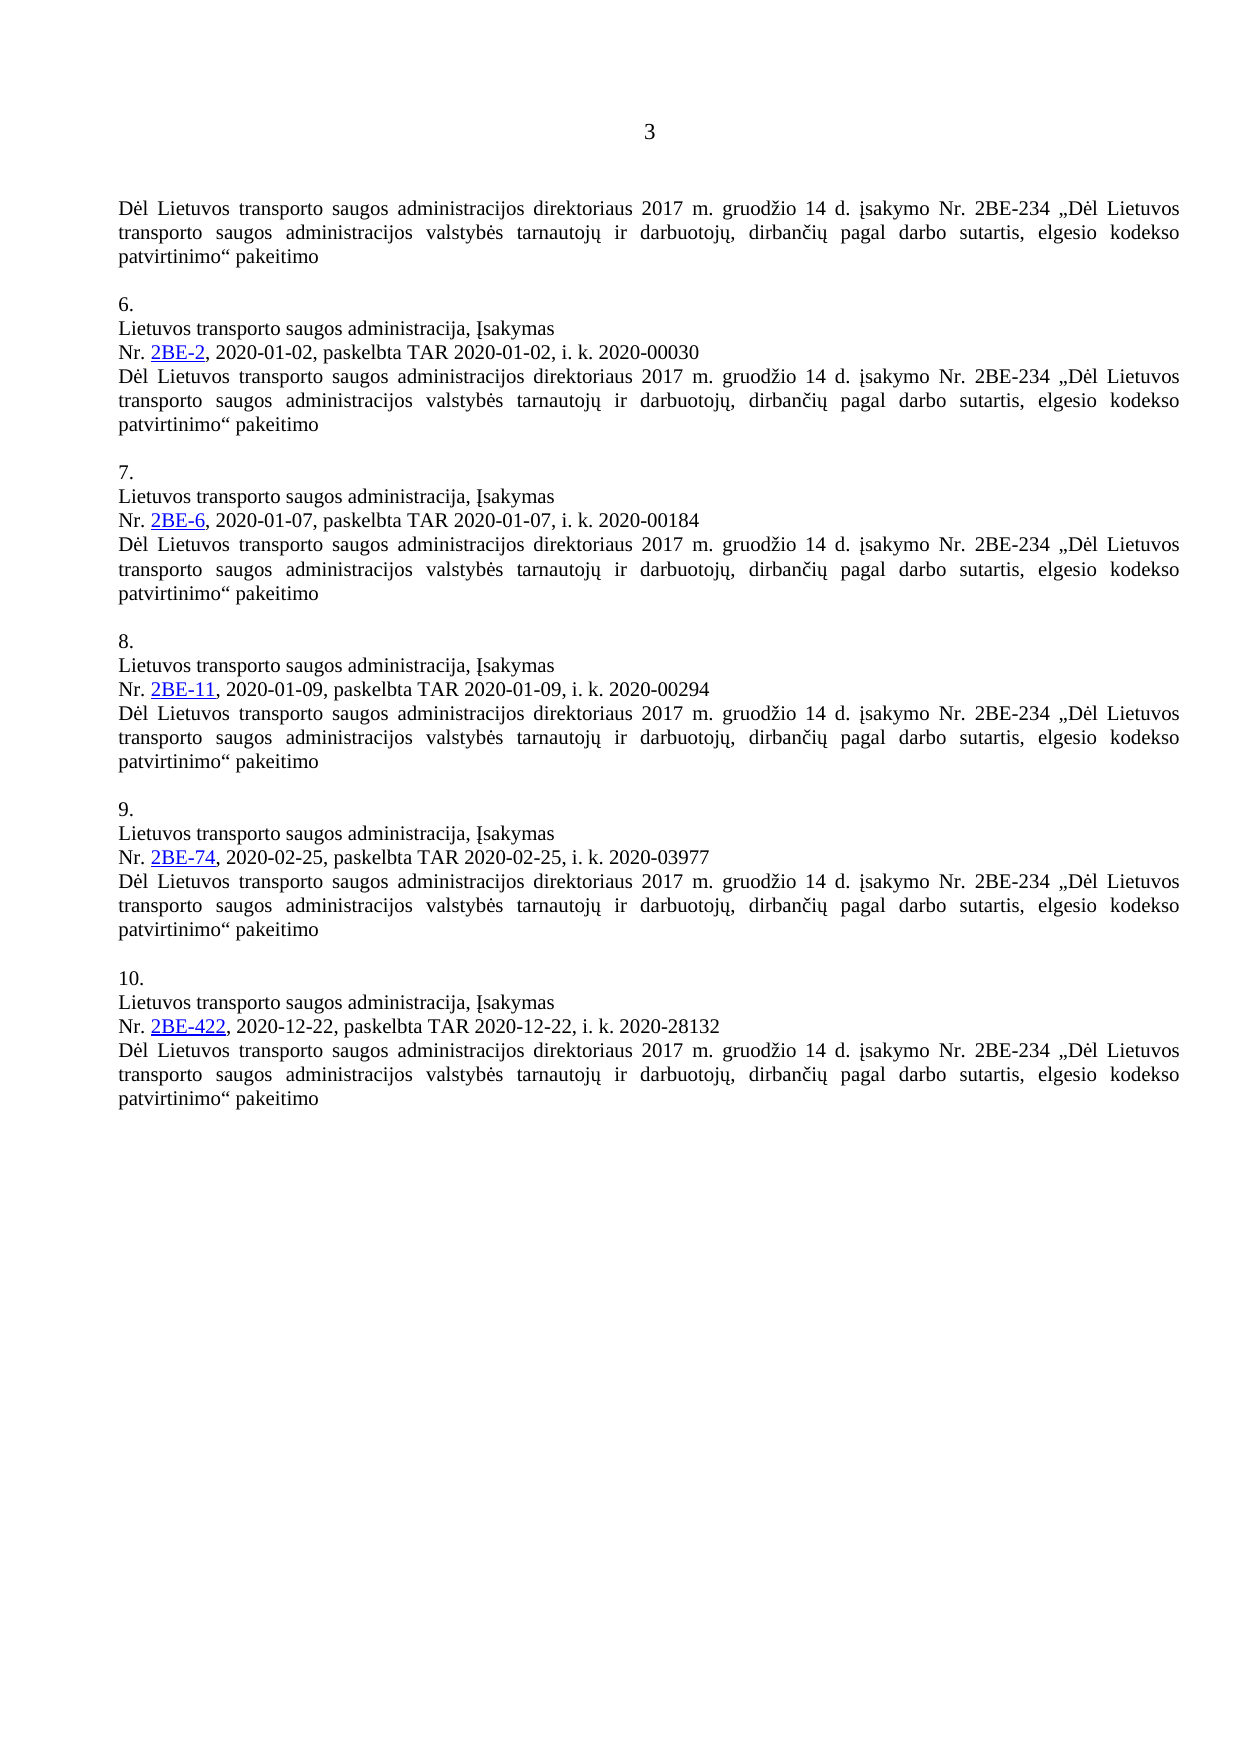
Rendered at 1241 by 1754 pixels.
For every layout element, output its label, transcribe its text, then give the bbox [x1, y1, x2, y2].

text Nr. 2BE-2, 2020-01-02, paskelbta TAR 2020-01-02, i. k. 2020-00030 [118, 340, 1181, 364]
text Nr. 2BE-422, 2020-12-22, paskelbta TAR 2020-12-22, i. k. 2020-28132 [118, 1014, 1181, 1038]
text Lietuvos transporto saugos administracija, Įsakymas [118, 484, 1181, 508]
text Nr. 2BE-6, 2020-01-07, paskelbta TAR 2020-01-07, i. k. 2020-00184 [118, 508, 1181, 532]
text 9. [118, 797, 1181, 821]
text Lietuvos transporto saugos administracija, Įsakymas [118, 989, 1181, 1014]
text 6. [118, 292, 1181, 316]
text Lietuvos transporto saugos administracija, Įsakymas [118, 821, 1181, 845]
text 8. [118, 629, 1181, 653]
text Lietuvos transporto saugos administracija, Įsakymas [118, 316, 1181, 340]
text Lietuvos transporto saugos administracija, Įsakymas [118, 653, 1181, 677]
text 10. [118, 966, 1181, 989]
text Dėl Lietuvos transporto saugos administracijos direktoriaus 2017 m. gruodžio 14 d. įsakymo Nr. 2BE-234 „Dėl Lietuvos transporto saugos administracijos valstybės tarnautojų ir darbuotojų, dirbančių pagal darbo sutartis, elgesio kodekso patvirtinimo“ pakeitimo [118, 196, 1181, 268]
text Dėl Lietuvos transporto saugos administracijos direktoriaus 2017 m. gruodžio 14 d. įsakymo Nr. 2BE-234 „Dėl Lietuvos transporto saugos administracijos valstybės tarnautojų ir darbuotojų, dirbančių pagal darbo sutartis, elgesio kodekso patvirtinimo“ pakeitimo [118, 701, 1181, 773]
text Dėl Lietuvos transporto saugos administracijos direktoriaus 2017 m. gruodžio 14 d. įsakymo Nr. 2BE-234 „Dėl Lietuvos transporto saugos administracijos valstybės tarnautojų ir darbuotojų, dirbančių pagal darbo sutartis, elgesio kodekso patvirtinimo“ pakeitimo [118, 364, 1181, 436]
text Dėl Lietuvos transporto saugos administracijos direktoriaus 2017 m. gruodžio 14 d. įsakymo Nr. 2BE-234 „Dėl Lietuvos transporto saugos administracijos valstybės tarnautojų ir darbuotojų, dirbančių pagal darbo sutartis, elgesio kodekso patvirtinimo“ pakeitimo [118, 532, 1181, 604]
text Dėl Lietuvos transporto saugos administracijos direktoriaus 2017 m. gruodžio 14 d. įsakymo Nr. 2BE-234 „Dėl Lietuvos transporto saugos administracijos valstybės tarnautojų ir darbuotojų, dirbančių pagal darbo sutartis, elgesio kodekso patvirtinimo“ pakeitimo [118, 869, 1181, 941]
text Nr. 2BE-74, 2020-02-25, paskelbta TAR 2020-02-25, i. k. 2020-03977 [118, 845, 1181, 869]
text 7. [118, 460, 1181, 484]
text Dėl Lietuvos transporto saugos administracijos direktoriaus 2017 m. gruodžio 14 d. įsakymo Nr. 2BE-234 „Dėl Lietuvos transporto saugos administracijos valstybės tarnautojų ir darbuotojų, dirbančių pagal darbo sutartis, elgesio kodekso patvirtinimo“ pakeitimo [118, 1038, 1181, 1110]
text Nr. 2BE-11, 2020-01-09, paskelbta TAR 2020-01-09, i. k. 2020-00294 [118, 677, 1181, 701]
